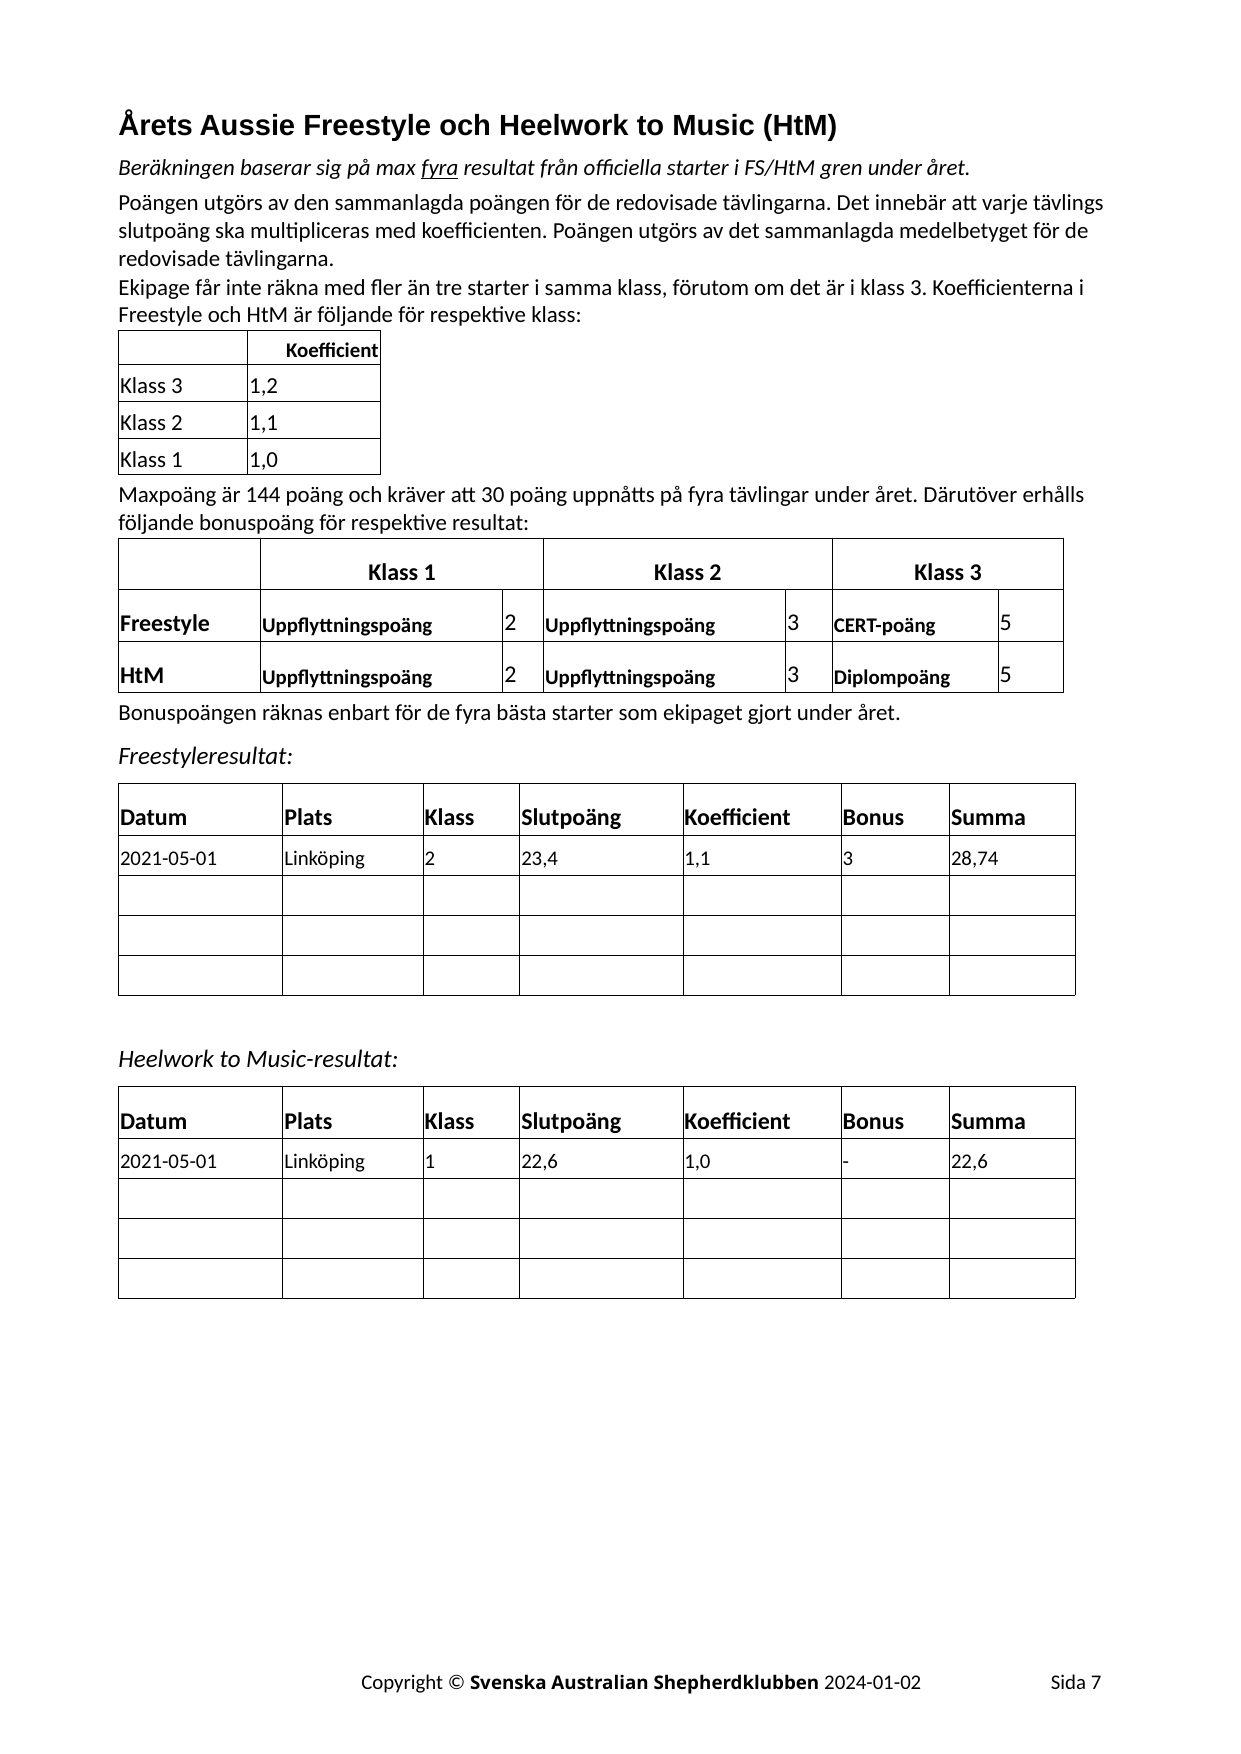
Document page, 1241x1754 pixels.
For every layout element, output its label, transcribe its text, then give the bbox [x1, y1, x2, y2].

table_header Klass [424, 784, 519, 834]
table_cell 3 [842, 836, 949, 874]
table_cell 23,4 [520, 836, 683, 874]
table_header Klass 3 [833, 539, 1063, 589]
table_cell [283, 916, 423, 954]
table_cell Klass 2 [119, 402, 247, 437]
table_cell [283, 1259, 423, 1298]
table_header Plats [283, 1087, 423, 1138]
text Heelwork to Music-resultat: [118, 1043, 1122, 1074]
table_cell 3 [786, 642, 832, 692]
table_cell [424, 1219, 519, 1258]
text Freestyleresultat: [118, 740, 1122, 770]
table_cell [283, 956, 423, 994]
table_cell 5 [999, 642, 1063, 692]
table_cell [119, 1219, 282, 1258]
table_cell [842, 916, 949, 954]
table_cell [950, 1219, 1075, 1258]
table_header Plats [283, 784, 423, 834]
table_cell [520, 1179, 683, 1218]
table_cell [283, 1219, 423, 1258]
table_cell 3 [786, 590, 832, 641]
text Bonuspoängen räknas enbart för de fyra bästa starter som ekipaget gjort under året. [118, 698, 1122, 726]
table_cell [950, 1259, 1075, 1298]
table_cell 5 [999, 590, 1063, 641]
table_cell Linköping [283, 836, 423, 874]
table_cell Freestyle [119, 590, 260, 641]
table_cell [950, 876, 1075, 914]
table_cell [842, 1259, 949, 1298]
table_cell [520, 876, 683, 914]
table_header Summa [950, 1087, 1075, 1138]
table_cell HtM [119, 642, 260, 692]
table_header Koefficient [248, 331, 380, 364]
table_cell [119, 956, 282, 994]
table_cell [684, 916, 841, 954]
table_cell [283, 876, 423, 914]
table_header Bonus [842, 784, 949, 834]
table_header [119, 539, 260, 589]
table_header Klass 1 [261, 539, 543, 589]
table_cell [119, 876, 282, 914]
table_cell [684, 1179, 841, 1218]
table_cell [842, 1219, 949, 1258]
table_header Summa [950, 784, 1075, 834]
table_cell [424, 876, 519, 914]
table_cell [424, 1179, 519, 1218]
table_cell - [842, 1139, 949, 1178]
table_cell 2 [503, 642, 543, 692]
table_cell [119, 1179, 282, 1218]
table_cell 1 [424, 1139, 519, 1178]
table_header Klass 2 [544, 539, 832, 589]
table_cell 22,6 [520, 1139, 683, 1178]
table_cell 2 [503, 590, 543, 641]
table_header Datum [119, 1087, 282, 1138]
table_cell 2 [424, 836, 519, 874]
table_cell [424, 916, 519, 954]
table_cell Klass 1 [119, 439, 247, 474]
table_cell Uppflyttningspoäng [261, 590, 502, 641]
table_cell 1,0 [248, 439, 380, 474]
table_header Koefficient [684, 784, 841, 834]
table_cell Uppflyttningspoäng [261, 642, 502, 692]
table_cell Klass 3 [119, 365, 247, 401]
table_cell [842, 956, 949, 994]
table_cell [684, 1259, 841, 1298]
table_cell [950, 956, 1075, 994]
table_cell [842, 876, 949, 914]
table_cell [950, 916, 1075, 954]
table_cell 2021-05-01 [119, 1139, 282, 1178]
table_cell 1,1 [248, 402, 380, 437]
table_cell [520, 956, 683, 994]
text Poängen utgörs av den sammanlagda poängen för de redovisade tävlingarna. Det innebär att varje tävlings slutpoäng ska multipliceras med koefficienten. Poängen utgörs av det sammanlagda medelbetyget för de redovisade tävlingarna. Ekipage får inte räkna med fler än tre starter i samma klass, förutom om det är i klass 3. Koefficienterna i Freestyle och HtM är följande för respektive klass: [118, 188, 1122, 329]
table_cell [950, 1179, 1075, 1218]
table_cell [520, 916, 683, 954]
table_cell 1,1 [684, 836, 841, 874]
table_cell Uppflyttningspoäng [544, 642, 785, 692]
table_header Datum [119, 784, 282, 834]
table_cell 22,6 [950, 1139, 1075, 1178]
text Beräkningen baserar sig på max fyra resultat från officiella starter i FS/HtM gren under året. [118, 153, 1122, 181]
subtitle Årets Aussie Freestyle och Heelwork to Music (HtM) [118, 108, 1122, 142]
table_header Klass [424, 1087, 519, 1138]
table_cell CERT-poäng [833, 590, 998, 641]
table_header Slutpoäng [520, 1087, 683, 1138]
table_cell [842, 1179, 949, 1218]
table_cell [520, 1219, 683, 1258]
table_cell 1,0 [684, 1139, 841, 1178]
table_cell [283, 1179, 423, 1218]
table_cell [424, 956, 519, 994]
table_cell 2021-05-01 [119, 836, 282, 874]
table_header Slutpoäng [520, 784, 683, 834]
table_header Koefficient [684, 1087, 841, 1138]
table_cell Linköping [283, 1139, 423, 1178]
table_header [119, 331, 247, 364]
table_cell [119, 1259, 282, 1298]
table_cell [684, 1219, 841, 1258]
table_cell [520, 1259, 683, 1298]
table_cell [119, 916, 282, 954]
table_header Bonus [842, 1087, 949, 1138]
table_cell 28,74 [950, 836, 1075, 874]
table_cell [684, 956, 841, 994]
table_cell 1,2 [248, 365, 380, 401]
table_cell [424, 1259, 519, 1298]
text Maxpoäng är 144 poäng och kräver att 30 poäng uppnåtts på fyra tävlingar under året. Därutöver erhålls följande bonuspoäng för respektive resultat: [118, 480, 1122, 536]
table_cell [684, 876, 841, 914]
table_cell Diplompoäng [833, 642, 998, 692]
table_cell Uppflyttningspoäng [544, 590, 785, 641]
